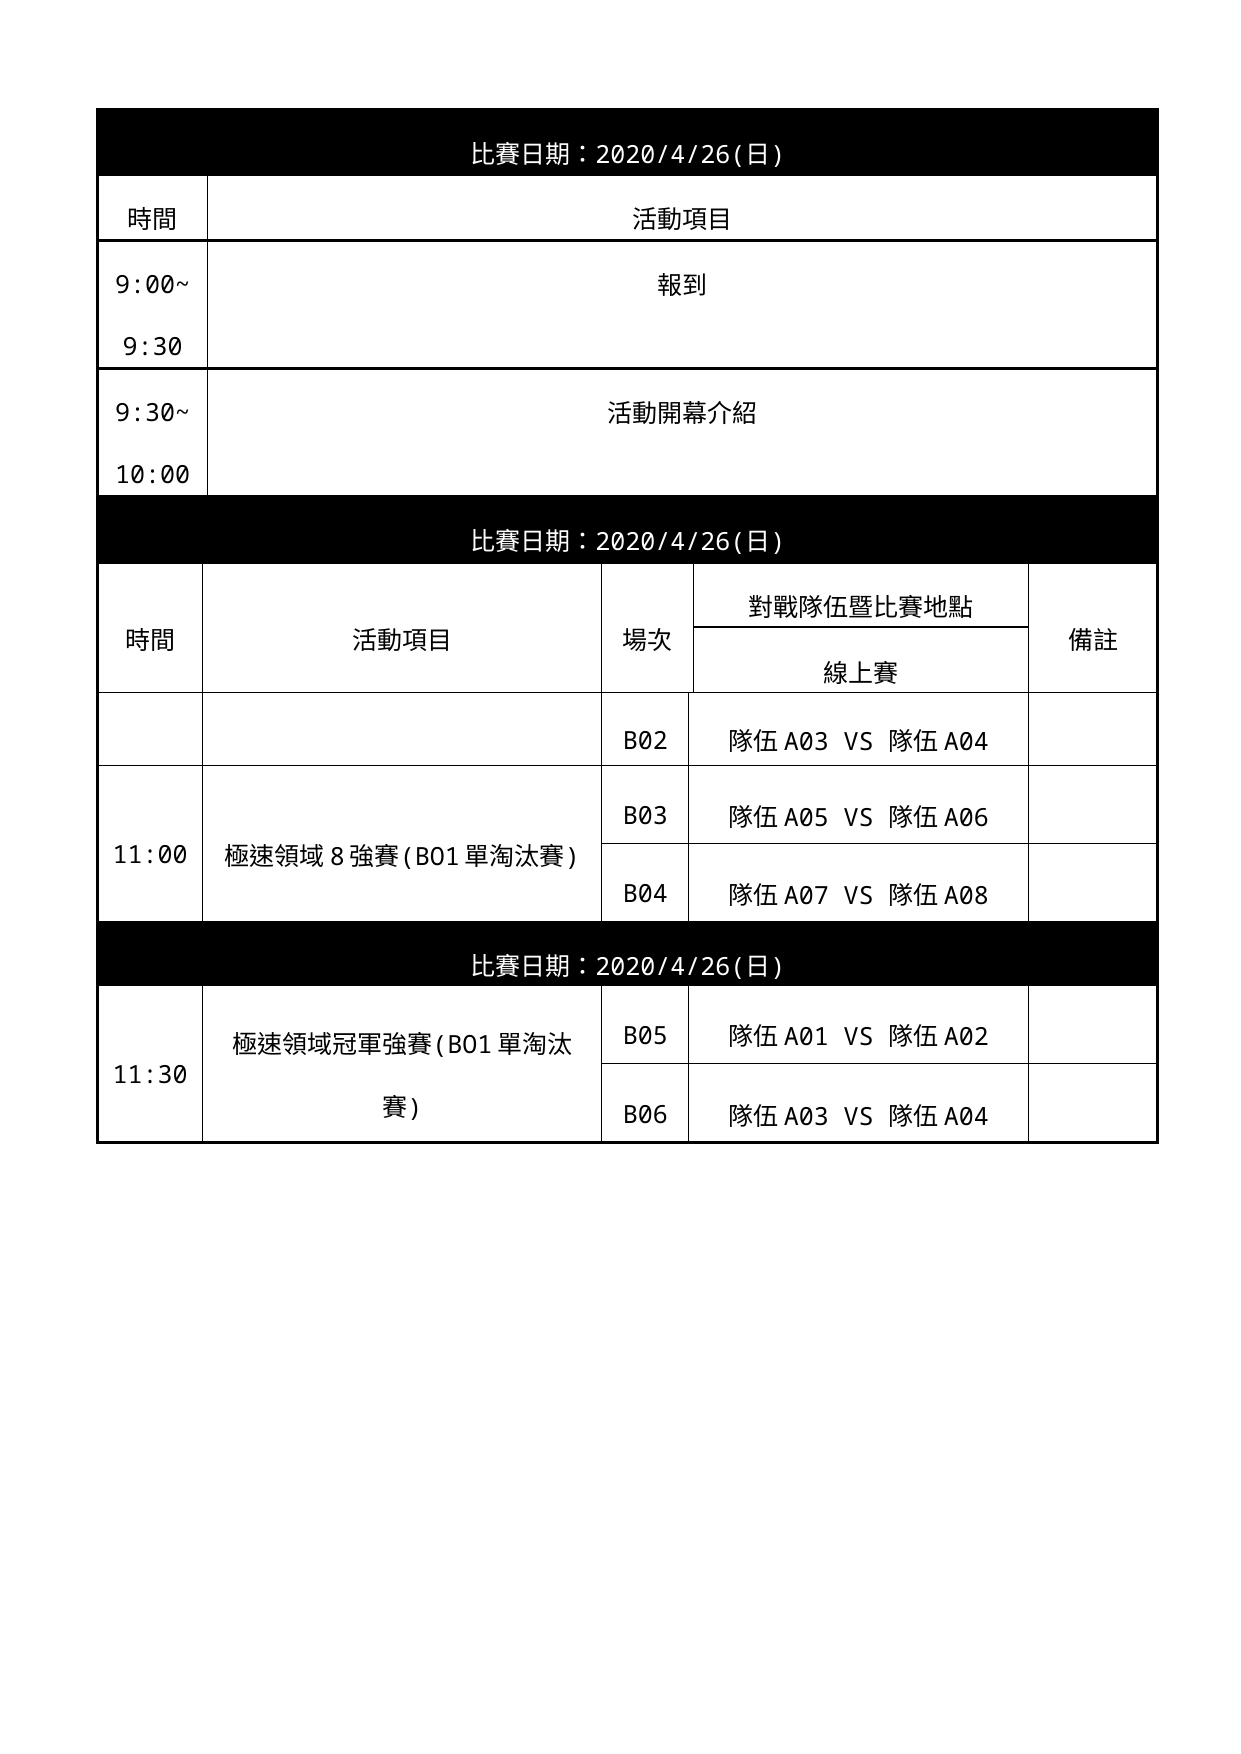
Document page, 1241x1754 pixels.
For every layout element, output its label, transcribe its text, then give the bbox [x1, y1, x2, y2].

table_cell 時間 [99, 176, 207, 239]
table_cell 隊伍A03 VS 隊伍A04 [689, 693, 1028, 765]
table_cell 隊伍A01 VS 隊伍A02 [689, 986, 1028, 1063]
table_cell 活動項目 [203, 564, 601, 692]
table_cell B04 [602, 844, 688, 921]
table_cell 線上賽 [694, 628, 1028, 692]
table_cell 極速領域冠軍強賽(BO1單淘汰賽) [203, 986, 601, 1141]
table_cell 活動項目 [208, 176, 1156, 239]
table_cell 隊伍A07 VS 隊伍A08 [689, 844, 1028, 921]
table_cell 11:00 [99, 766, 202, 921]
table_cell [99, 693, 202, 765]
table_cell B05 [602, 986, 688, 1063]
table_cell 隊伍A05 VS 隊伍A06 [689, 766, 1028, 843]
table_cell B02 [602, 693, 688, 765]
table_cell [1029, 693, 1156, 765]
table_cell 時間 [99, 564, 202, 692]
table_cell B06 [602, 1064, 688, 1141]
table_cell B03 [602, 766, 688, 843]
table_cell 比賽日期：2020/4/26(日) [99, 498, 1156, 561]
table_cell 11:30 [99, 986, 202, 1141]
table_cell [1029, 766, 1156, 843]
table_cell 報到 [208, 242, 1156, 367]
table_cell [1029, 986, 1156, 1063]
table_cell [203, 693, 601, 765]
table_cell [1029, 844, 1156, 921]
table_cell 9:30~ 10:00 [99, 370, 207, 495]
table_cell 備註 [1029, 564, 1156, 692]
table_cell 隊伍A03 VS 隊伍A04 [689, 1064, 1028, 1141]
table_cell 對戰隊伍暨比賽地點 [694, 564, 1028, 626]
table_cell 場次 [602, 564, 693, 692]
table_cell 活動開幕介紹 [208, 370, 1156, 495]
table_cell 比賽日期：2020/4/26(日) [99, 923, 1156, 985]
table_header 比賽日期：2020/4/26(日) [99, 111, 1156, 173]
table_cell 極速領域8強賽(BO1單淘汰賽) [203, 766, 601, 921]
table_cell [1029, 1064, 1156, 1141]
table_cell 9:00~ 9:30 [99, 242, 207, 367]
